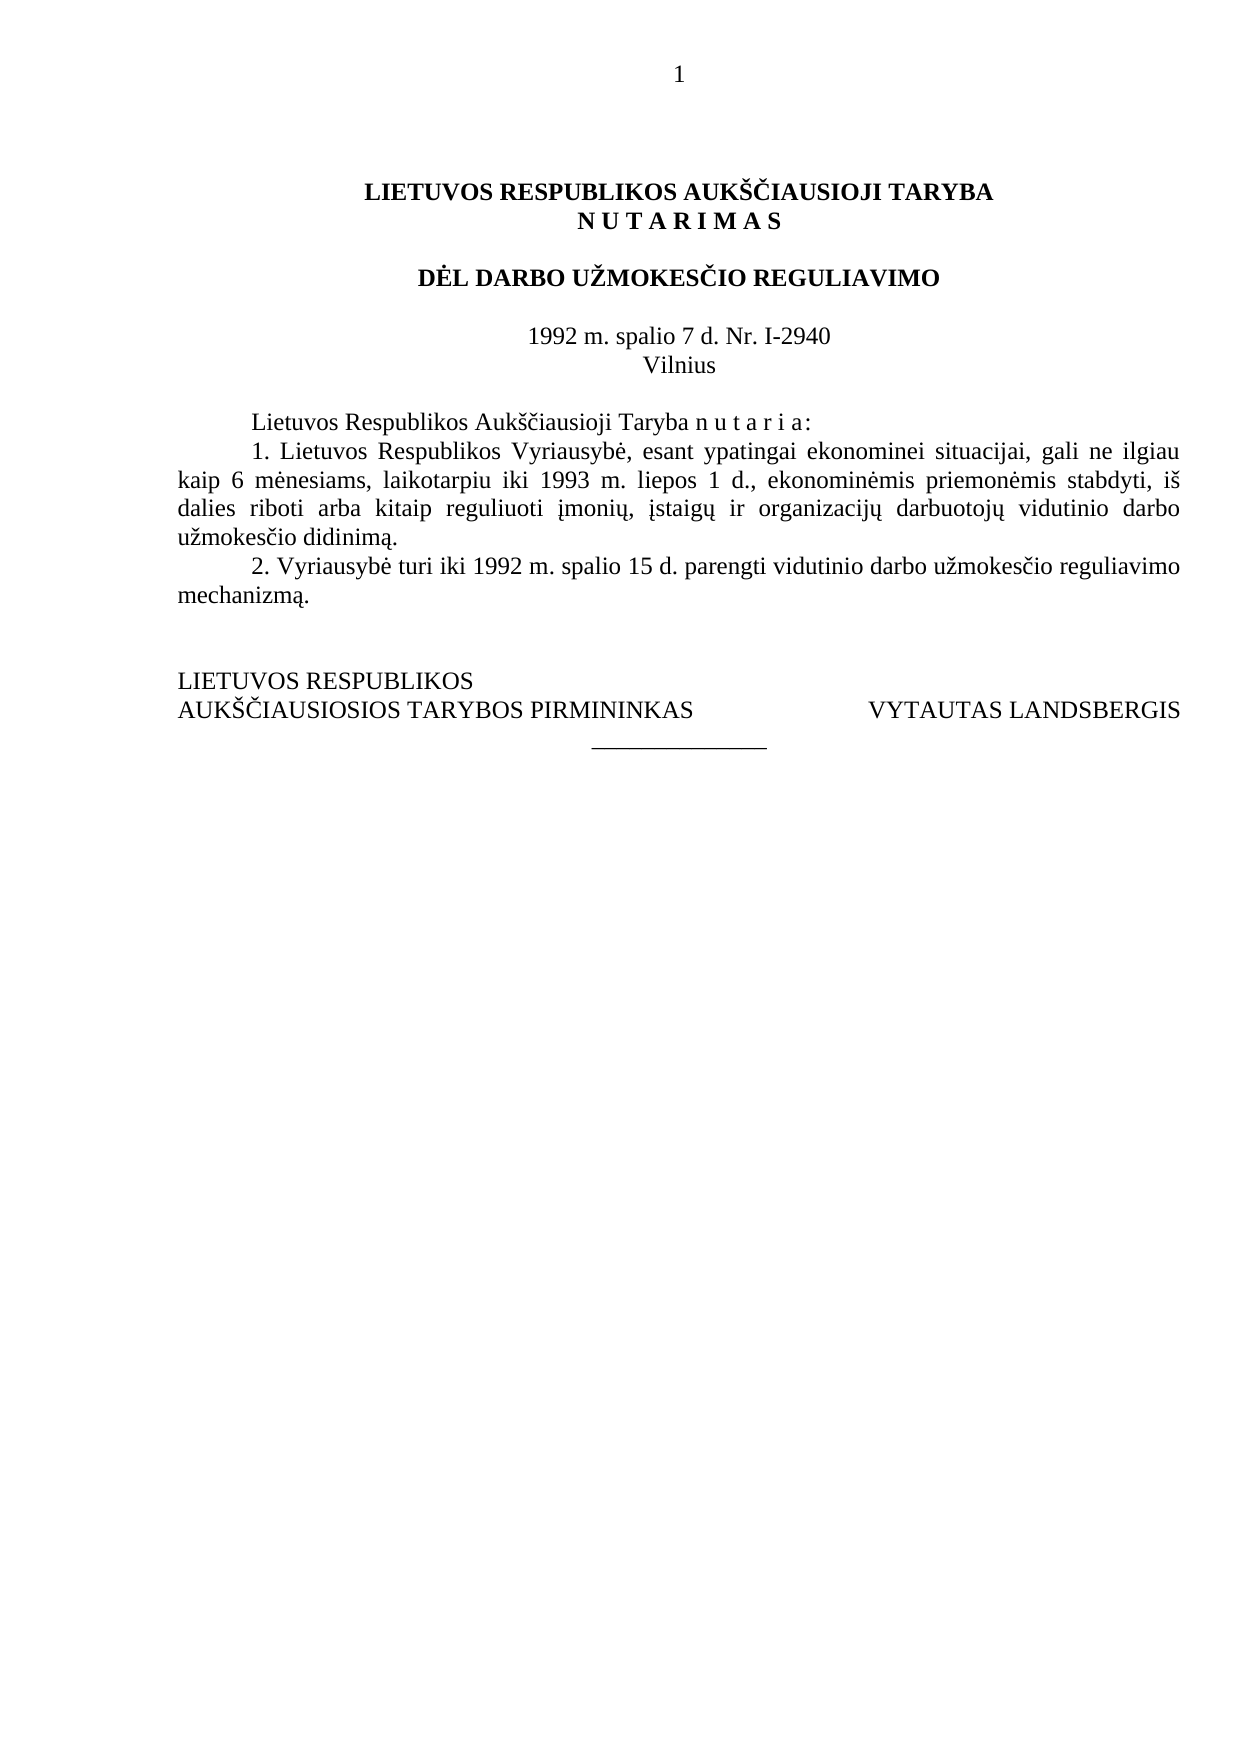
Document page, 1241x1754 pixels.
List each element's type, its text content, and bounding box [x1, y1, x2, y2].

text 2. Vyriausybė turi iki 1992 m. spalio 15 d. parengti vidutinio darbo užmokesčio reguliavimo mechanizmą. [177, 551, 1181, 608]
text LIETUVOS RESPUBLIKOS AUKŠČIAUSIOJI TARYBA [177, 177, 1181, 206]
text N U T A R I M A S [177, 206, 1181, 235]
text Lietuvos Respublikos Aukščiausioji Taryba nutaria: [177, 407, 1181, 436]
text 1992 m. spalio 7 d. Nr. I-2940 [177, 321, 1181, 350]
text LIETUVOS RESPUBLIKOS [177, 666, 1181, 695]
text 1. Lietuvos Respublikos Vyriausybė, esant ypatingai ekonominei situacijai, gali ne ilgiau kaip 6 mėnesiams, laikotarpiu iki 1993 m. liepos 1 d., ekonominėmis priemonėmis stabdyti, iš dalies riboti arba kitaip reguliuoti įmonių, įstaigų ir organizacijų darbuotojų vidutinio darbo užmokesčio didinimą. [177, 436, 1181, 551]
text AUKŠČIAUSIOSIOS TARYBOS PIRMININKAS VYTAUTAS LANDSBERGIS [177, 695, 1181, 723]
text DĖL DARBO UŽMOKESČIO REGULIAVIMO [177, 263, 1181, 292]
text ______________ [177, 723, 1181, 752]
text Vilnius [177, 350, 1181, 378]
